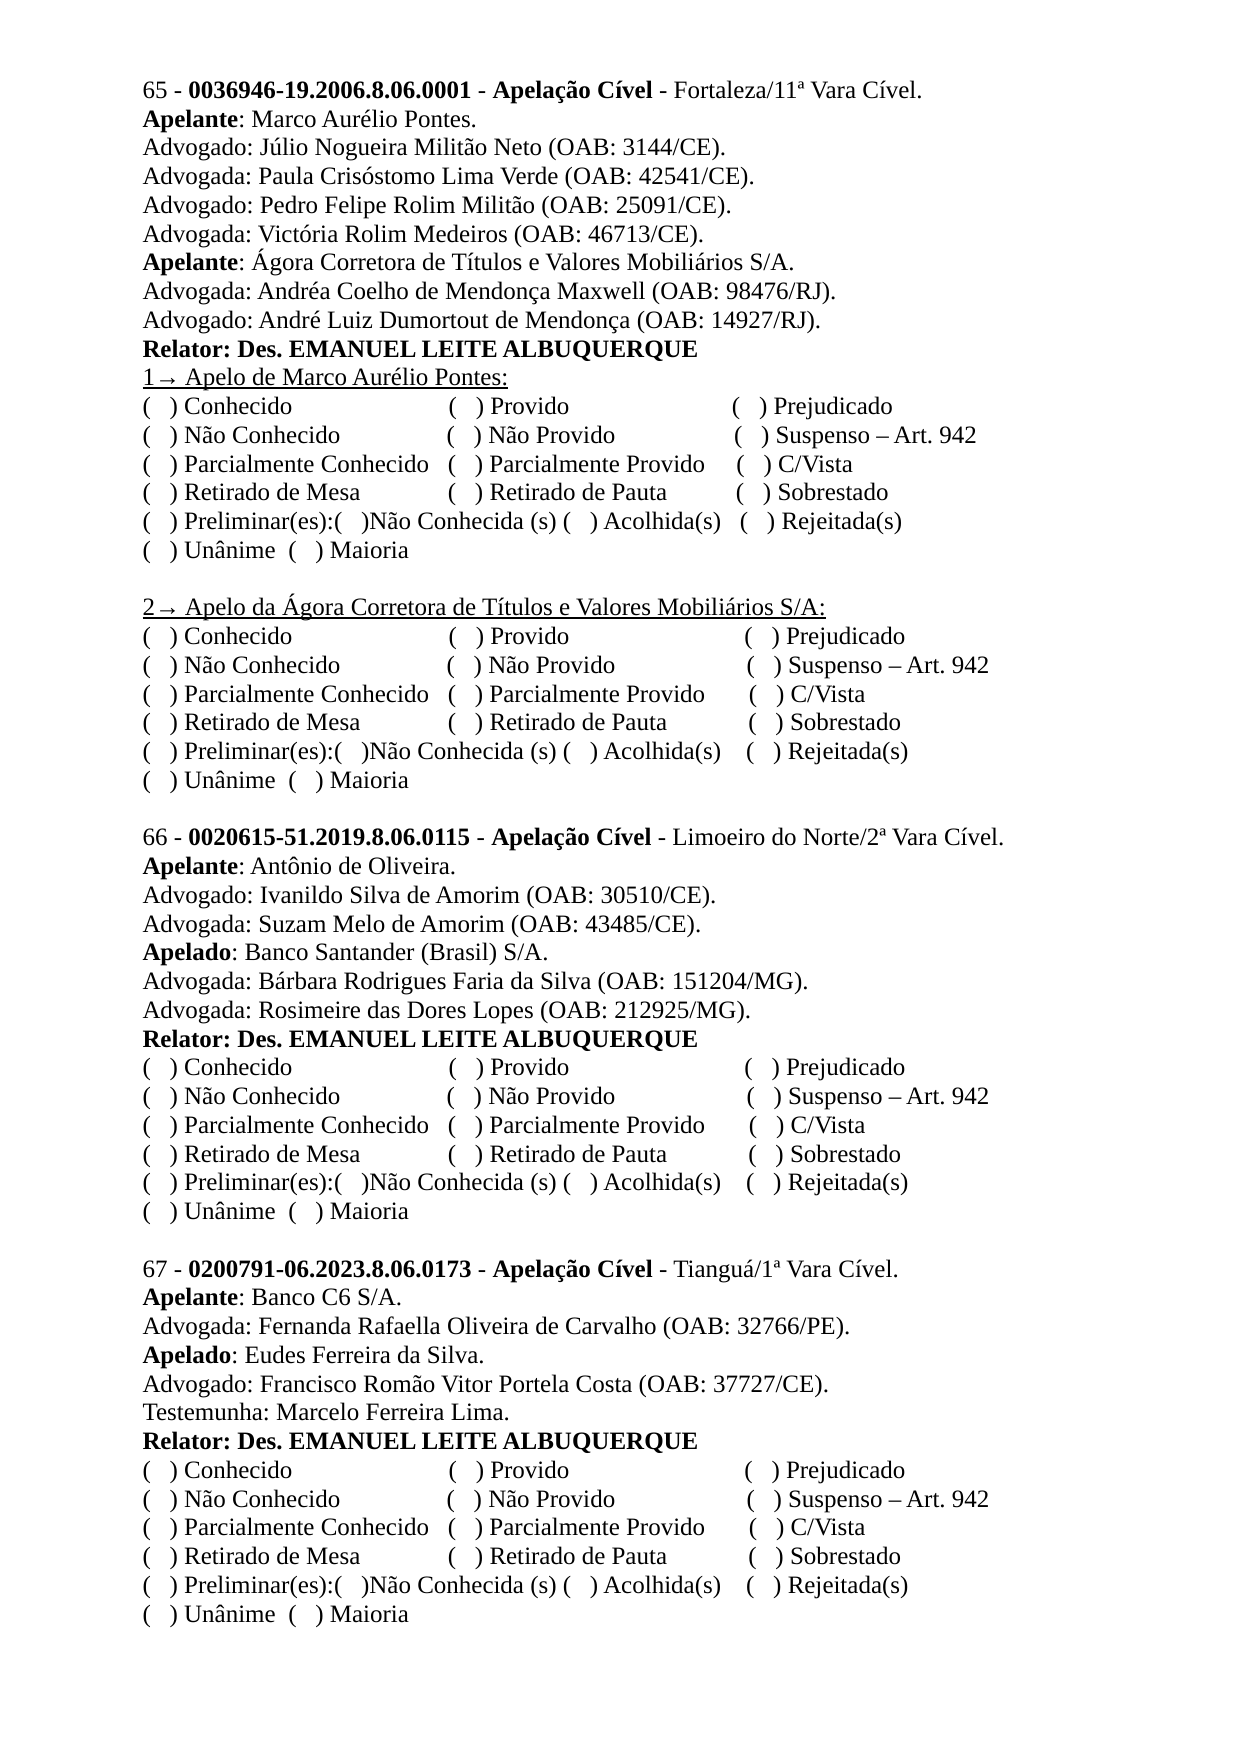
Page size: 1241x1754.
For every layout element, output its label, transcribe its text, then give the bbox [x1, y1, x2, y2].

text Testemunha: Marcelo Ferreira Lima. [142, 1397, 1141, 1426]
text ( ) Retirado de Mesa ( ) Retirado de Pauta ( ) Sobrestado [142, 1139, 1158, 1167]
text ( ) Não Conhecido ( ) Não Provido ( ) Suspenso – Art. 942 [142, 650, 1158, 679]
text ( ) Retirado de Mesa ( ) Retirado de Pauta ( ) Sobrestado [142, 707, 1158, 736]
text ( ) Preliminar(es):( )Não Conhecida (s) ( ) Acolhida(s) ( ) Rejeitada(s) [142, 506, 1158, 535]
text Advogada: Suzam Melo de Amorim (OAB: 43485/CE). [142, 909, 1141, 937]
text Relator: Des. EMANUEL LEITE ALBUQUERQUE [142, 334, 1141, 362]
text Apelado: Banco Santander (Brasil) S/A. [142, 937, 1141, 966]
text ( ) Retirado de Mesa ( ) Retirado de Pauta ( ) Sobrestado [142, 1541, 1158, 1570]
text Apelante: Marco Aurélio Pontes. [142, 104, 1141, 132]
text Advogado: Pedro Felipe Rolim Militão (OAB: 25091/CE). [142, 190, 1141, 219]
text ( ) Unânime ( ) Maioria [142, 765, 1158, 794]
text ( ) Conhecido ( ) Provido ( ) Prejudicado [142, 1052, 1141, 1081]
text ( ) Conhecido ( ) Provido ( ) Prejudicado [142, 1455, 1141, 1484]
text Advogada: Andréa Coelho de Mendonça Maxwell (OAB: 98476/RJ). [142, 276, 1141, 305]
text ( ) Não Conhecido ( ) Não Provido ( ) Suspenso – Art. 942 [142, 1081, 1158, 1110]
text ( ) Unânime ( ) Maioria [142, 1196, 1158, 1225]
text 65 - 0036946-19.2006.8.06.0001 - Apelação Cível - Fortaleza/11ª Vara Cível. [142, 75, 1141, 104]
text Apelante: Ágora Corretora de Títulos e Valores Mobiliários S/A. [142, 247, 1141, 276]
text ( ) Retirado de Mesa ( ) Retirado de Pauta ( ) Sobrestado [142, 477, 1158, 506]
text 67 - 0200791-06.2023.8.06.0173 - Apelação Cível - Tianguá/1ª Vara Cível. [142, 1254, 1141, 1282]
text Apelante: Antônio de Oliveira. [142, 851, 1141, 880]
text 1→ Apelo de Marco Aurélio Pontes: [142, 362, 1141, 391]
text Advogada: Bárbara Rodrigues Faria da Silva (OAB: 151204/MG). [142, 966, 1141, 995]
text Advogado: Júlio Nogueira Militão Neto (OAB: 3144/CE). [142, 132, 1141, 161]
text ( ) Não Conhecido ( ) Não Provido ( ) Suspenso – Art. 942 [142, 1484, 1158, 1512]
text ( ) Parcialmente Conhecido ( ) Parcialmente Provido ( ) C/Vista [142, 1110, 1158, 1139]
text ( ) Parcialmente Conhecido ( ) Parcialmente Provido ( ) C/Vista [142, 449, 1158, 477]
text ( ) Conhecido ( ) Provido ( ) Prejudicado [142, 621, 1141, 650]
text Apelante: Banco C6 S/A. [142, 1282, 1141, 1311]
text Advogada: Victória Rolim Medeiros (OAB: 46713/CE). [142, 219, 1141, 247]
text ( ) Preliminar(es):( )Não Conhecida (s) ( ) Acolhida(s) ( ) Rejeitada(s) [142, 736, 1158, 765]
text ( ) Unânime ( ) Maioria [142, 535, 1158, 564]
text ( ) Conhecido ( ) Provido ( ) Prejudicado [142, 391, 1141, 420]
text 66 - 0020615-51.2019.8.06.0115 - Apelação Cível - Limoeiro do Norte/2ª Vara Cível. [142, 822, 1141, 851]
text Relator: Des. EMANUEL LEITE ALBUQUERQUE [142, 1426, 1141, 1455]
text Advogado: Francisco Romão Vitor Portela Costa (OAB: 37727/CE). [142, 1369, 1141, 1397]
text Apelado: Eudes Ferreira da Silva. [142, 1340, 1141, 1369]
text Advogado: Ivanildo Silva de Amorim (OAB: 30510/CE). [142, 880, 1141, 909]
text 2→ Apelo da Ágora Corretora de Títulos e Valores Mobiliários S/A: [142, 592, 1141, 621]
text ( ) Não Conhecido ( ) Não Provido ( ) Suspenso – Art. 942 [142, 420, 1158, 449]
text Advogada: Fernanda Rafaella Oliveira de Carvalho (OAB: 32766/PE). [142, 1311, 1141, 1340]
text Advogada: Rosimeire das Dores Lopes (OAB: 212925/MG). [142, 995, 1141, 1024]
text ( ) Parcialmente Conhecido ( ) Parcialmente Provido ( ) C/Vista [142, 1512, 1158, 1541]
text ( ) Preliminar(es):( )Não Conhecida (s) ( ) Acolhida(s) ( ) Rejeitada(s) [142, 1570, 1158, 1599]
text ( ) Preliminar(es):( )Não Conhecida (s) ( ) Acolhida(s) ( ) Rejeitada(s) [142, 1167, 1158, 1196]
text Advogado: André Luiz Dumortout de Mendonça (OAB: 14927/RJ). [142, 305, 1141, 334]
text Advogada: Paula Crisóstomo Lima Verde (OAB: 42541/CE). [142, 161, 1141, 190]
text ( ) Parcialmente Conhecido ( ) Parcialmente Provido ( ) C/Vista [142, 679, 1158, 707]
text Relator: Des. EMANUEL LEITE ALBUQUERQUE [142, 1024, 1141, 1052]
text ( ) Unânime ( ) Maioria [142, 1599, 1158, 1627]
